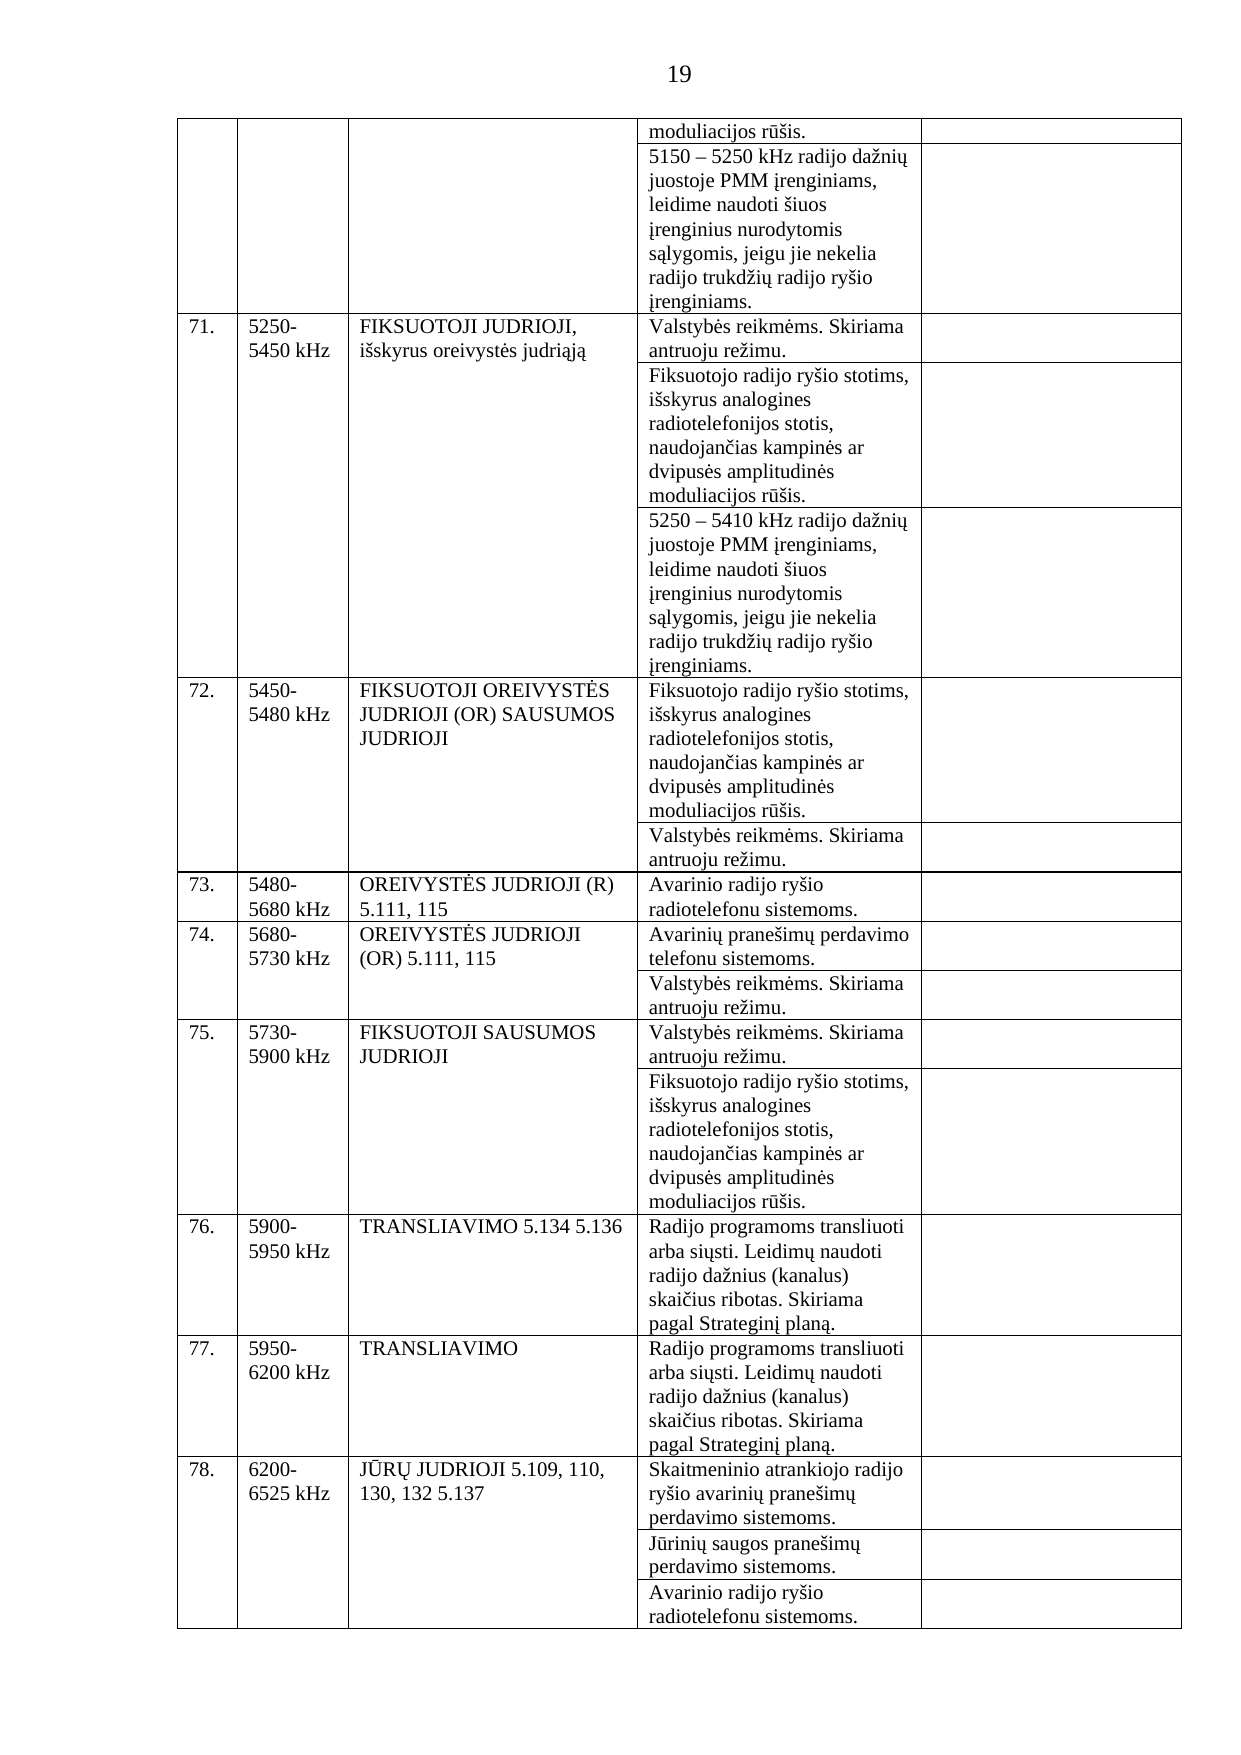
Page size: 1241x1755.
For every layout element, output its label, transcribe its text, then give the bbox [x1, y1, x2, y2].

table_cell Valstybės reikmėms. Skiriama antruoju režimu. [638, 971, 921, 1019]
table_cell 71. [178, 314, 237, 677]
table_cell OREIVYSTĖS JUDRIOJI (R) 5.111, 115 [349, 873, 637, 921]
table_cell Fiksuotojo radijo ryšio stotims, išskyrus analogines radiotelefonijos stotis, naudojančias kampinės ar dvipusės amplitudinės moduliacijos rūšis. [638, 363, 921, 507]
table_cell Valstybės reikmėms. Skiriama antruoju režimu. [638, 823, 921, 871]
table_cell [349, 119, 637, 313]
table_cell 74. [178, 922, 237, 1019]
table_cell [922, 922, 1181, 970]
table_cell 78. [178, 1457, 237, 1628]
table_cell [922, 144, 1181, 313]
table_cell Valstybės reikmėms. Skiriama antruoju režimu. [638, 1020, 921, 1068]
table_cell Fiksuotojo radijo ryšio stotims, išskyrus analogines radiotelefonijos stotis, naudojančias kampinės ar dvipusės amplitudinės moduliacijos rūšis. [638, 1069, 921, 1213]
table_cell 5730-5900 kHz [238, 1020, 348, 1213]
table_cell TRANSLIAVIMO [349, 1336, 637, 1456]
table_cell [238, 119, 348, 313]
table_cell 5950-6200 kHz [238, 1336, 348, 1456]
table_cell [922, 508, 1181, 677]
table_cell 73. [178, 873, 237, 921]
table_cell [922, 823, 1181, 871]
table_cell [922, 1580, 1181, 1628]
table_cell 5150 – 5250 kHz radijo dažnių juostoje PMM įrenginiams, leidime naudoti šiuos įrenginius nurodytomis sąlygomis, jeigu jie nekelia radijo trukdžių radijo ryšio įrenginiams. [638, 144, 921, 313]
table_cell 72. [178, 678, 237, 871]
table_cell Skaitmeninio atrankiojo radijo ryšio avarinių pranešimų perdavimo sistemoms. [638, 1457, 921, 1529]
table_cell Radijo programoms transliuoti arba siųsti. Leidimų naudoti radijo dažnius (kanalus) skaičius ribotas. Skiriama pagal Strateginį planą. [638, 1215, 921, 1335]
table_cell 5680-5730 kHz [238, 922, 348, 1019]
table_cell [922, 678, 1181, 822]
table_cell [922, 1457, 1181, 1529]
table_cell TRANSLIAVIMO 5.134 5.136 [349, 1215, 637, 1335]
table_cell OREIVYSTĖS JUDRIOJI (OR) 5.111, 115 [349, 922, 637, 1019]
table_cell [922, 971, 1181, 1019]
table_cell JŪRŲ JUDRIOJI 5.109, 110, 130, 132 5.137 [349, 1457, 637, 1628]
table_cell [922, 873, 1181, 921]
table_cell 5250 – 5410 kHz radijo dažnių juostoje PMM įrenginiams, leidime naudoti šiuos įrenginius nurodytomis sąlygomis, jeigu jie nekelia radijo trukdžių radijo ryšio įrenginiams. [638, 508, 921, 677]
table_cell Avarinio radijo ryšio radiotelefonu sistemoms. [638, 1580, 921, 1628]
table_cell Avarinių pranešimų perdavimo telefonu sistemoms. [638, 922, 921, 970]
table_cell moduliacijos rūšis. [638, 119, 921, 143]
table_cell [922, 1215, 1181, 1335]
table_cell 5900-5950 kHz [238, 1215, 348, 1335]
table_cell Jūrinių saugos pranešimų perdavimo sistemoms. [638, 1530, 921, 1578]
table_cell [922, 1530, 1181, 1578]
table_cell 6200-6525 kHz [238, 1457, 348, 1628]
table_cell Avarinio radijo ryšio radiotelefonu sistemoms. [638, 873, 921, 921]
table_cell [922, 1069, 1181, 1213]
table_cell 5450-5480 kHz [238, 678, 348, 871]
table_cell Radijo programoms transliuoti arba siųsti. Leidimų naudoti radijo dažnius (kanalus) skaičius ribotas. Skiriama pagal Strateginį planą. [638, 1336, 921, 1456]
table_cell 75. [178, 1020, 237, 1213]
table_cell [922, 1020, 1181, 1068]
table_cell FIKSUOTOJI JUDRIOJI, išskyrus oreivystės judriąją [349, 314, 637, 677]
table_cell Valstybės reikmėms. Skiriama antruoju režimu. [638, 314, 921, 362]
table_cell 77. [178, 1336, 237, 1456]
table_cell 5480-5680 kHz [238, 873, 348, 921]
table_cell 5250-5450 kHz [238, 314, 348, 677]
table_cell 76. [178, 1215, 237, 1335]
table_cell [922, 1336, 1181, 1456]
table_cell FIKSUOTOJI OREIVYSTĖS JUDRIOJI (OR) SAUSUMOS JUDRIOJI [349, 678, 637, 871]
table_cell [922, 314, 1181, 362]
table_cell [178, 119, 237, 313]
table_cell [922, 119, 1181, 143]
table_cell FIKSUOTOJI SAUSUMOS JUDRIOJI [349, 1020, 637, 1213]
table_cell Fiksuotojo radijo ryšio stotims, išskyrus analogines radiotelefonijos stotis, naudojančias kampinės ar dvipusės amplitudinės moduliacijos rūšis. [638, 678, 921, 822]
table_cell [922, 363, 1181, 507]
